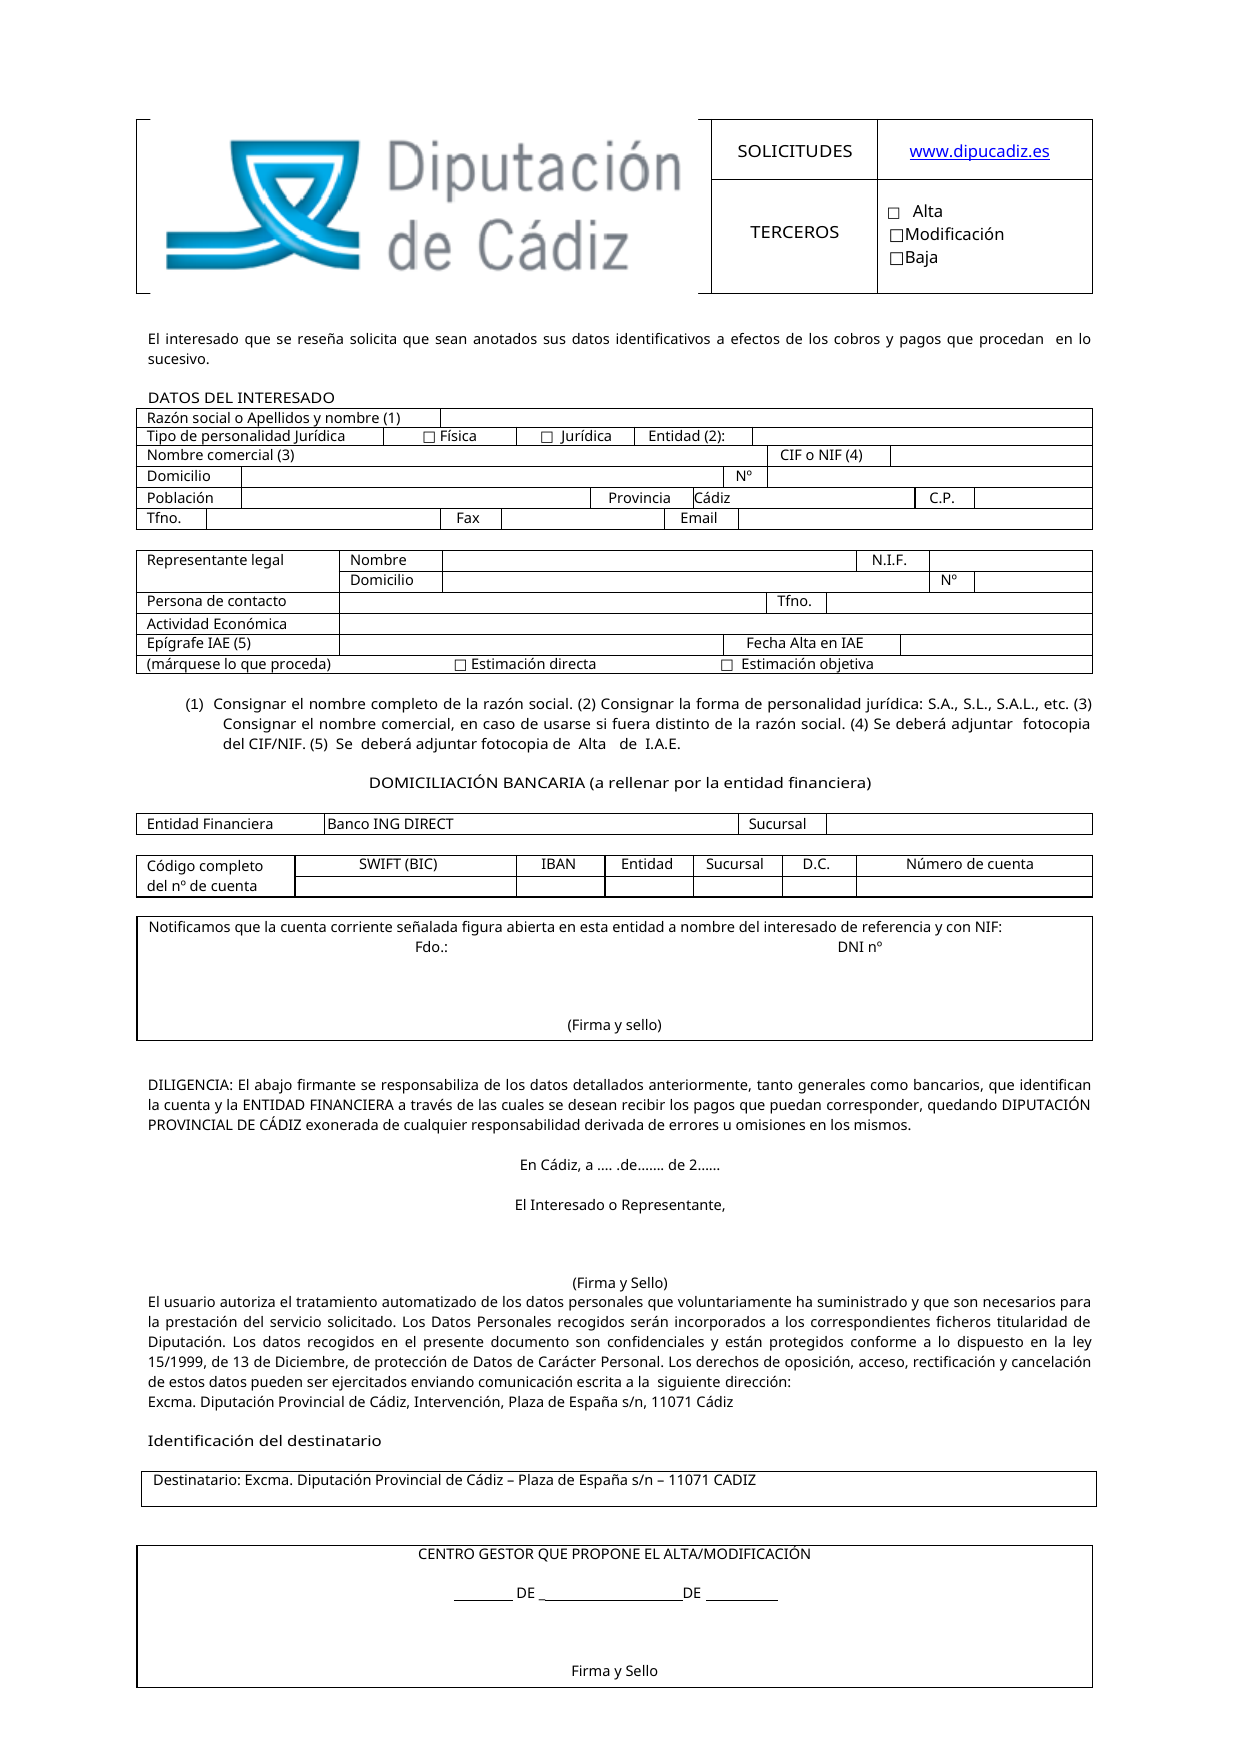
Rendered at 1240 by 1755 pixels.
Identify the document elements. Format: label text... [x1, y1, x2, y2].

table_cell [207, 509, 440, 529]
text Excma. Diputación Provincial de Cádiz, Intervención, Plaza de España s/n, 11071 Cádiz [148, 1392, 1104, 1412]
table_header SOLICITUDES [712, 120, 877, 179]
table_cell Nº [724, 467, 767, 487]
table_cell [242, 467, 723, 487]
table_cell [517, 877, 604, 896]
table_cell Persona de contacto [137, 593, 339, 613]
table_cell □ Física [384, 428, 516, 445]
table_header Nombre [340, 551, 442, 571]
table_cell [296, 877, 516, 896]
table_header N.I.F. [857, 551, 929, 571]
text Notificamos que la cuenta corriente señalada figura abierta en esta entidad a nombre del interesado de referencia y con NIF: [148, 917, 1031, 937]
table_header Representante legal [137, 551, 339, 592]
table_cell C.P. [916, 488, 974, 508]
text En Cádiz, a …. .de……. de 2…… [345, 1155, 895, 1175]
table_cell [753, 428, 1092, 445]
table_header [930, 551, 1092, 571]
text Firma y Sello [140, 1661, 1089, 1681]
table_header Código completo del nº de cuenta [137, 856, 294, 896]
table_cell [340, 614, 1092, 634]
table_cell Epígrafe IAE (5) [137, 635, 339, 654]
table_header www.dipucadiz.es [878, 120, 1092, 179]
table_header Entidad Financiera [137, 814, 324, 834]
table_cell Tfno. [767, 593, 826, 613]
table_header [699, 120, 711, 293]
table_cell Nombre comercial (3) [137, 446, 767, 466]
table_header Sucursal [694, 856, 782, 876]
table_cell Domicilio [340, 572, 442, 592]
table_cell [975, 572, 1092, 592]
table_cell [857, 877, 1092, 896]
table_cell TERCEROS [712, 180, 877, 293]
table_cell [768, 467, 1092, 487]
table_header [441, 409, 1092, 427]
text CENTRO GESTOR QUE PROPONE EL ALTA/MODIFICACIÓN [140, 1546, 1089, 1563]
table_cell [901, 635, 1092, 654]
table_cell Tfno. [137, 509, 206, 529]
table_cell Nº [930, 572, 974, 592]
table_cell [606, 877, 693, 896]
text (Firma y sello) [140, 1015, 1089, 1034]
table_header [443, 551, 856, 571]
table_header Razón social o Apellidos y nombre (1) [137, 409, 440, 427]
text Fdo.: DNI nº [415, 937, 1092, 957]
table_cell Fax [441, 509, 501, 529]
table_header Número de cuenta [857, 856, 1092, 876]
text El usuario autoriza el tratamiento automatizado de los datos personales que voluntariamente ha suministrado y que son necesarios para la prestación del servicio solicitado. Los Datos Personales recogidos serán incorporados a los correspondientes ficheros titularidad de Diputación. Los datos recogidos en el presente documento son confidenciales y están protegidos conforme a lo dispuesto en la ley 15/1999, de 13 de Diciembre, de protección de Datos de Carácter Personal. Los derechos de oposición, acceso, rectificación y cancelación de estos datos pueden ser ejercitados enviando comunicación escrita a la siguiente dirección: [148, 1292, 1093, 1392]
text Identificación del destinatario [148, 1431, 1104, 1451]
table_header [827, 814, 1092, 834]
table_cell [443, 572, 929, 592]
text DATOS DEL INTERESADO [148, 388, 1104, 408]
table_cell [694, 877, 782, 896]
table_cell Email [665, 509, 738, 529]
text DOMICILIACIÓN BANCARIA (a rellenar por la entidad financiera) [345, 773, 895, 793]
table_header Sucursal [739, 814, 826, 834]
table_cell (márquese lo que proceda) □ Estimación directa □ Estimación objetiva [137, 656, 1092, 673]
table_header Banco ING DIRECT [325, 814, 738, 834]
text (1) Consignar el nombre completo de la razón social. (2) Consignar la forma de personalidad jurídica: S.A., S.L., S.A.L., etc. (3) Consignar el nombre comercial, en caso de usarse si fuera distinto de la razón social. (4) Se deberá adjuntar fotocopia del CIF/NIF. (5) Se deberá adjuntar fotocopia de Alta de I.A.E. [185, 694, 1093, 753]
table_cell CIF o NIF (4) [768, 446, 890, 466]
table_cell Cádiz [694, 488, 914, 508]
table_cell [340, 593, 766, 613]
table_cell [242, 488, 590, 508]
table_cell [975, 488, 1092, 508]
text El Interesado o Representante, [345, 1194, 895, 1214]
text El interesado que se reseña solicita que sean anotados sus datos identificativos a efectos de los cobros y pagos que procedan en lo sucesivo. [148, 329, 1093, 369]
table_cell [340, 635, 723, 654]
table_cell Población [137, 488, 241, 508]
table_cell Fecha Alta en IAE [724, 635, 900, 654]
table_cell □ Alta Modificación Baja [878, 180, 1092, 293]
table_header IBAN [517, 856, 604, 876]
table_cell □ Jurídica [517, 428, 634, 445]
text DE _ DE [140, 1583, 1092, 1603]
table_cell [891, 446, 1092, 466]
table_header Entidad [606, 856, 693, 876]
table_cell Entidad (2): [635, 428, 752, 445]
table_header D.C. [783, 856, 856, 876]
table_cell [827, 593, 1092, 613]
table_cell Provincia [591, 488, 693, 508]
table_cell Tipo de personalidad Jurídica [137, 428, 383, 445]
table_header [137, 120, 150, 293]
table_cell [783, 877, 856, 896]
table_cell [739, 509, 1092, 529]
table_cell Domicilio [137, 467, 241, 487]
text DILIGENCIA: El abajo firmante se responsabiliza de los datos detallados anteriormente, tanto generales como bancarios, que identifican la cuenta y la ENTIDAD FINANCIERA a través de las cuales se desean recibir los pagos que puedan corresponder, quedando DIPUTACIÓN PROVINCIAL DE CÁDIZ exonerada de cualquier responsabilidad derivada de errores u omisiones en los mismos. [148, 1075, 1093, 1135]
text Destinatario: Excma. Diputación Provincial de Cádiz – Plaza de España s/n – 11071 CADIZ [153, 1472, 1096, 1489]
table_cell [502, 509, 664, 529]
table_header SWIFT (BIC) [296, 856, 516, 876]
table_cell Actividad Económica [137, 614, 339, 634]
text (Firma y Sello) [345, 1272, 895, 1292]
